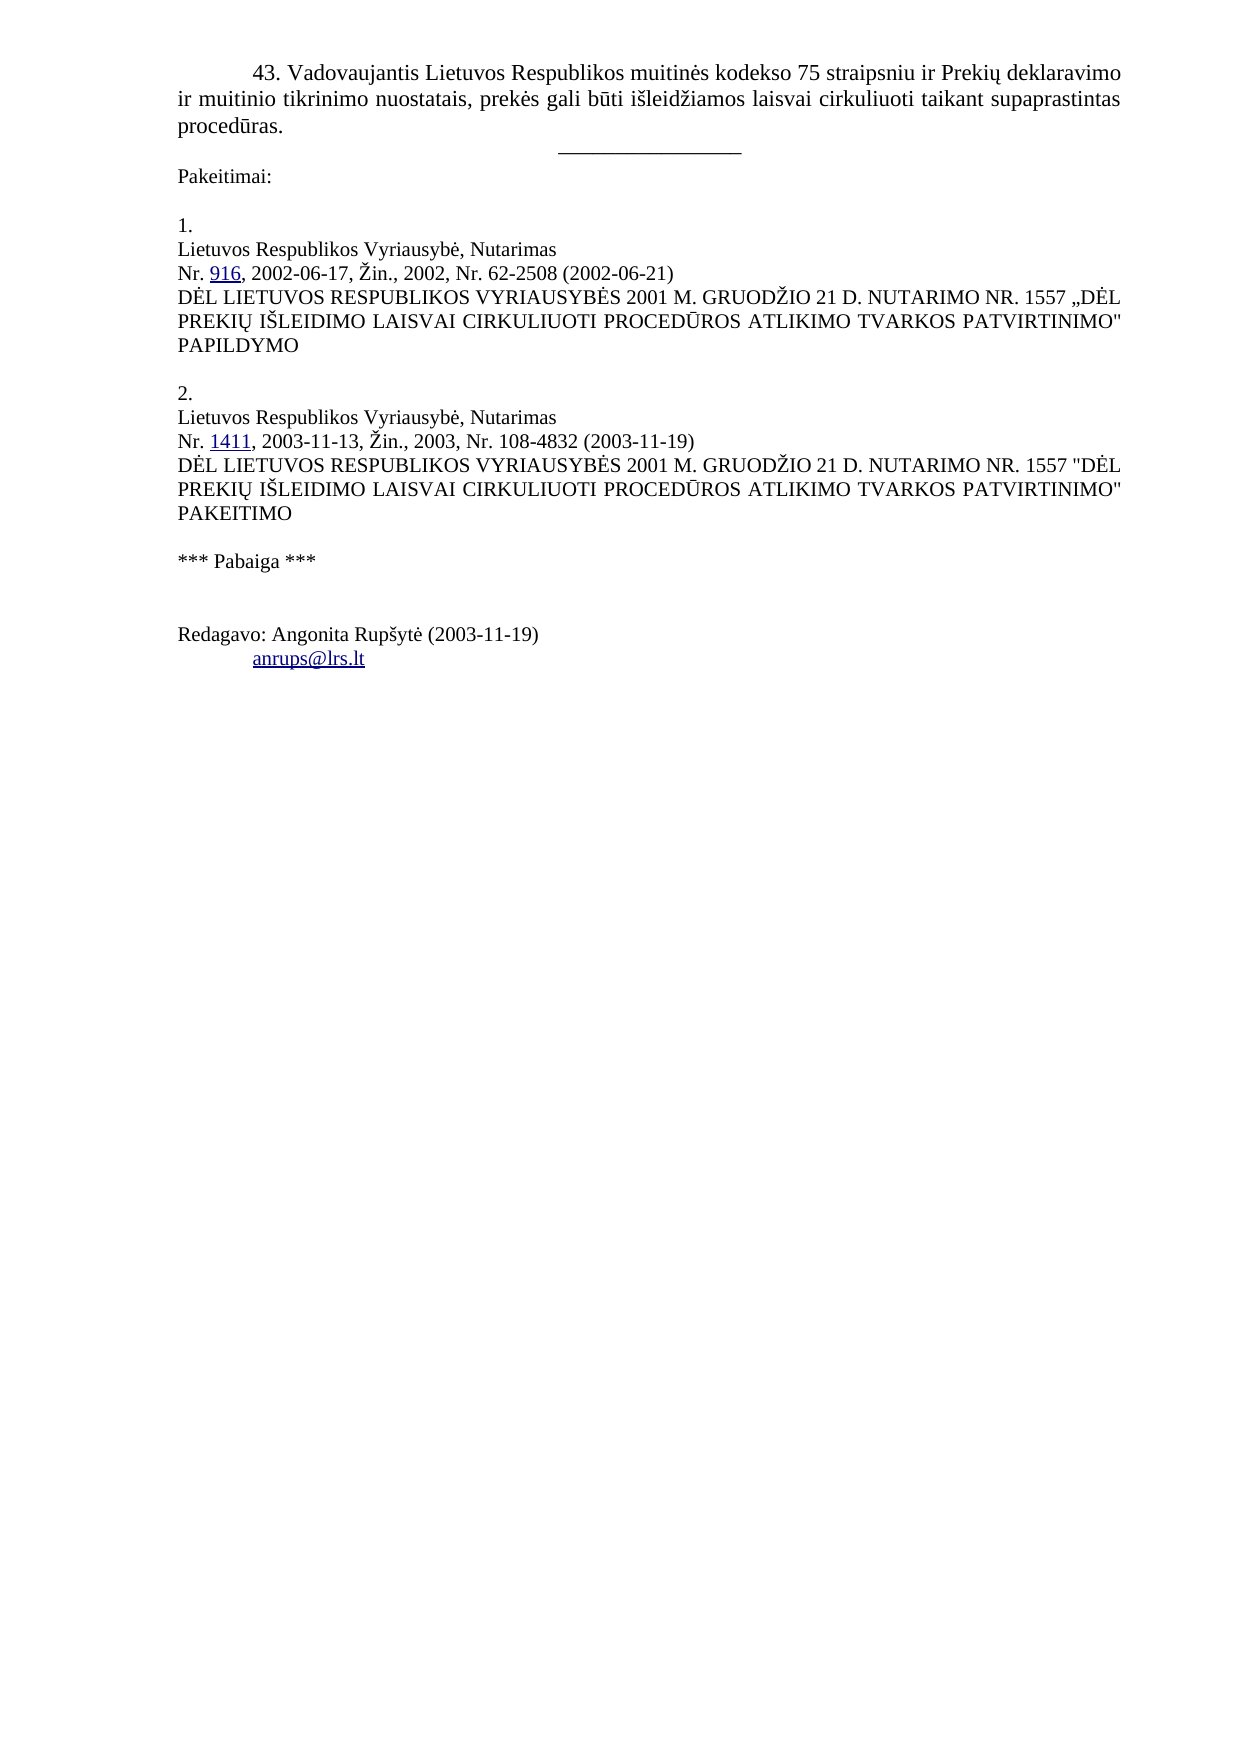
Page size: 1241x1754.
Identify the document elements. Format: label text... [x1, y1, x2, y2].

text Pakeitimai: [177, 164, 1122, 188]
text 43. Vadovaujantis Lietuvos Respublikos muitinės kodekso 75 straipsniu ir Prekių deklaravimo ir muitinio tikrinimo nuostatais, prekės gali būti išleidžiamos laisvai cirkuliuoti taikant supaprastintas procedūras. [177, 59, 1122, 138]
text Lietuvos Respublikos Vyriausybė, Nutarimas [177, 405, 1122, 429]
text DĖL LIETUVOS RESPUBLIKOS VYRIAUSYBĖS 2001 M. GRUODŽIO 21 D. NUTARIMO NR. 1557 „DĖL PREKIŲ IŠLEIDIMO LAISVAI CIRKULIUOTI PROCEDŪROS ATLIKIMO TVARKOS PATVIRTINIMO" PAPILDYMO [177, 285, 1122, 357]
text 1. [177, 213, 1122, 237]
text DĖL LIETUVOS RESPUBLIKOS VYRIAUSYBĖS 2001 M. GRUODŽIO 21 D. NUTARIMO NR. 1557 "DĖL PREKIŲ IŠLEIDIMO LAISVAI CIRKULIUOTI PROCEDŪROS ATLIKIMO TVARKOS PATVIRTINIMO" PAKEITIMO [177, 453, 1122, 525]
text anrups@lrs.lt [177, 646, 1122, 670]
text 2. [177, 381, 1122, 405]
text *** Pabaiga *** [177, 549, 1122, 573]
text Redagavo: Angonita Rupšytė (2003-11-19) [177, 622, 1122, 646]
text Lietuvos Respublikos Vyriausybė, Nutarimas [177, 237, 1122, 261]
text Nr. 1411, 2003-11-13, Žin., 2003, Nr. 108-4832 (2003-11-19) [177, 429, 1122, 453]
text Nr. 916, 2002-06-17, Žin., 2002, Nr. 62-2508 (2002-06-21) [177, 261, 1122, 285]
text –––––––––––––––– [177, 138, 1122, 164]
